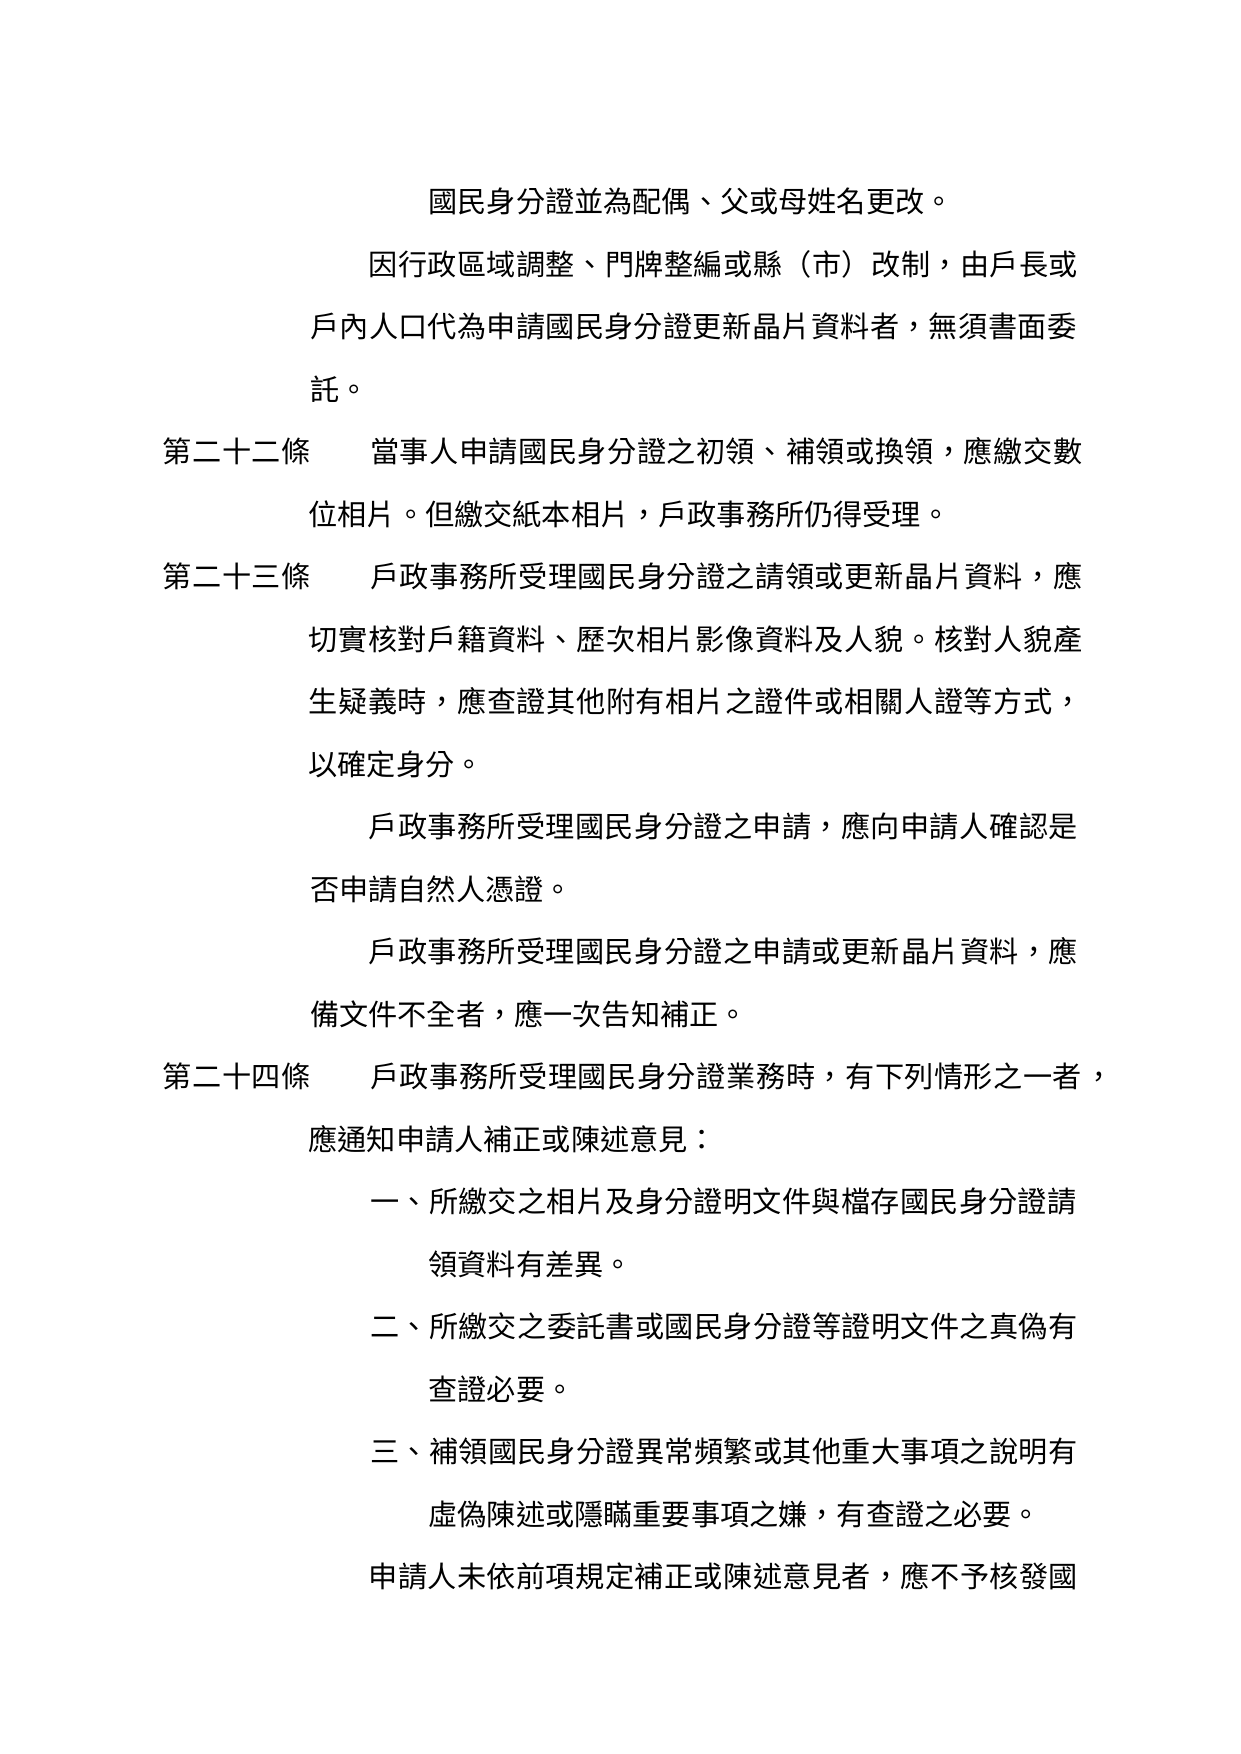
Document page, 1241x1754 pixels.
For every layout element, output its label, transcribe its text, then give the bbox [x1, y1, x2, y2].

text 申請人未依前項規定補正或陳述意見者，應不予核發國 [310, 1533, 1078, 1596]
text 三、補領國民身分證異常頻繁或其他重大事項之說明有虛偽陳述或隱瞞重要事項之嫌，有查證之必要。 [370, 1408, 1078, 1533]
text 第二十三條 戶政事務所受理國民身分證之請領或更新晶片資料，應切實核對戶籍資料、歷次相片影像資料及人貌。核對人貌產生疑義時，應查證其他附有相片之證件或相關人證等方式，以確定身分。 [162, 533, 1084, 783]
text 第二十四條 戶政事務所受理國民身分證業務時，有下列情形之一者，應通知申請人補正或陳述意見： [162, 1033, 1084, 1158]
text 國民身分證並為配偶、父或母姓名更改。 [370, 158, 1078, 221]
text 第二十二條 當事人申請國民身分證之初領、補領或換領，應繳交數位相片。但繳交紙本相片，戶政事務所仍得受理。 [162, 408, 1084, 533]
text 二、所繳交之委託書或國民身分證等證明文件之真偽有查證必要。 [370, 1283, 1078, 1408]
text 戶政事務所受理國民身分證之申請，應向申請人確認是否申請自然人憑證。 [310, 783, 1078, 908]
text 一、所繳交之相片及身分證明文件與檔存國民身分證請領資料有差異。 [370, 1158, 1078, 1283]
text 因行政區域調整、門牌整編或縣（市）改制，由戶長或戶內人口代為申請國民身分證更新晶片資料者，無須書面委託。 [310, 221, 1078, 408]
text 戶政事務所受理國民身分證之申請或更新晶片資料，應備文件不全者，應一次告知補正。 [310, 908, 1078, 1033]
